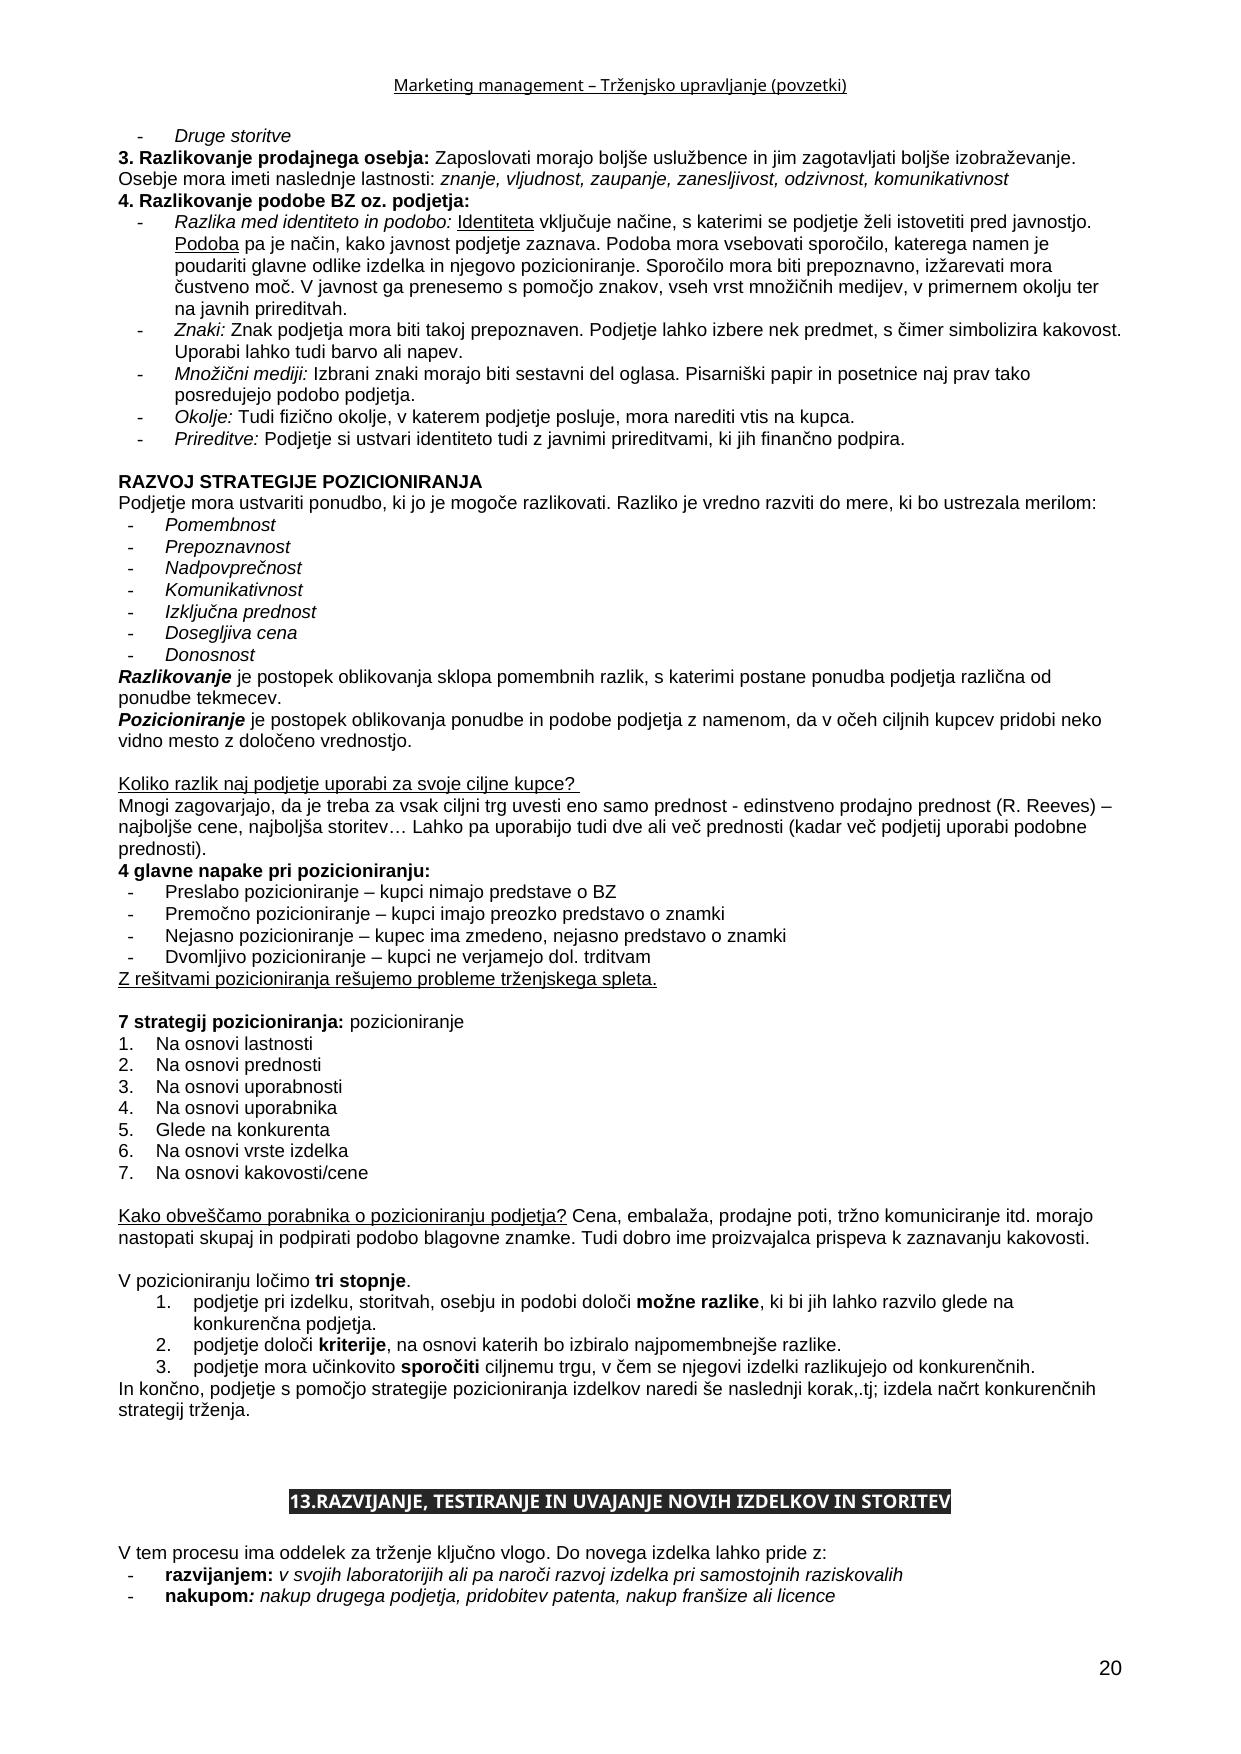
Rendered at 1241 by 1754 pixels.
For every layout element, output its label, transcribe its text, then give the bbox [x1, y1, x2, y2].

subtitle Koliko razlik naj podjetje uporabi za svoje ciljne kupce? [118, 773, 1122, 795]
text Razlikovanje je postopek oblikovanja sklopa pomembnih razlik, s katerimi postane ponudba podjetja različna od ponudbe tekmecev. [118, 665, 1122, 708]
list Komunikativnost [127, 579, 1122, 600]
list Na osnovi uporabnosti [118, 1076, 1122, 1097]
list nakupom: nakup drugega podjetja, pridobitev patenta, nakup franšize ali licence [127, 1585, 1122, 1607]
text Podjetje mora ustvariti ponudbo, ki jo je mogoče razlikovati. Razliko je vredno razviti do mere, ki bo ustrezala merilom: [118, 492, 1122, 514]
list Na osnovi vrste izdelka [118, 1140, 1122, 1162]
list Nejasno pozicioniranje – kupec ima zmedeno, nejasno predstavo o znamki [127, 924, 1122, 946]
list Druge storitve [137, 125, 1122, 147]
subtitle 13.RAZVIJANJE, TESTIRANJE IN UVAJANJE NOVIH IZDELKOV IN STORITEV [951, 1489, 1122, 1514]
list Dosegljiva cena [127, 622, 1122, 644]
list Množični mediji: Izbrani znaki morajo biti sestavni del oglasa. Pisarniški papir in posetnice naj prav tako posredujejo podobo podjetja. [137, 362, 1122, 406]
list podjetje pri izdelku, storitvah, osebju in podobi določi možne razlike, ki bi jih lahko razvilo glede na konkurenčna podjetja. [156, 1291, 1122, 1334]
list Premočno pozicioniranje – kupci imajo preozko predstavo o znamki [127, 903, 1122, 924]
text 7 strategij pozicioniranja: pozicioniranje [118, 1011, 1122, 1032]
list Donosnost [127, 644, 1122, 665]
list Na osnovi lastnosti [118, 1032, 1122, 1054]
subtitle RAZVOJ STRATEGIJE POZICIONIRANJA [118, 471, 1122, 492]
text 4 glavne napake pri pozicioniranju: [118, 859, 1122, 881]
list Izključna prednost [127, 600, 1122, 622]
list Dvomljivo pozicioniranje – kupci ne verjamejo dol. trditvam [127, 946, 1122, 968]
subtitle 13.RAZVIJANJE, TESTIRANJE IN UVAJANJE NOVIH IZDELKOV IN STORITEV [118, 1489, 289, 1514]
list podjetje mora učinkovito sporočiti ciljnemu trgu, v čem se njegovi izdelki razlikujejo od konkurenčnih. [156, 1356, 1122, 1377]
list Razlika med identiteto in podobo: Identiteta vključuje načine, s katerimi se podjetje želi istovetiti pred javnostjo. Podoba pa je način, kako javnost podjetje zaznava. Podoba mora vsebovati sporočilo, katerega namen je poudariti glavne odlike izdelka in njegovo pozicioniranje. Sporočilo mora biti prepoznavno, izžarevati mora čustveno moč. V javnost ga prenesemo s pomočjo znakov, vseh vrst množičnih medijev, v primernem okolju ter na javnih prireditvah. [137, 211, 1122, 319]
text V tem procesu ima oddelek za trženje ključno vlogo. Do novega izdelka lahko pride z: [118, 1542, 1122, 1563]
list razvijanjem: v svojih laboratorijih ali pa naroči razvoj izdelka pri samostojnih raziskovalih [127, 1563, 1122, 1585]
list Glede na konkurenta [118, 1119, 1122, 1140]
list Na osnovi prednosti [118, 1054, 1122, 1076]
text In končno, podjetje s pomočjo strategije pozicioniranja izdelkov naredi še naslednji korak,.tj; izdela načrt konkurenčnih strategij trženja. [118, 1377, 1122, 1421]
text Pozicioniranje je postopek oblikovanja ponudbe in podobe podjetja z namenom, da v očeh ciljnih kupcev pridobi neko vidno mesto z določeno vrednostjo. [118, 708, 1122, 752]
list Na osnovi uporabnika [118, 1097, 1122, 1119]
list Pomembnost [127, 514, 1122, 535]
text Z rešitvami pozicioniranja rešujemo probleme trženjskega spleta. [118, 968, 1122, 989]
text Mnogi zagovarjajo, da je treba za vsak ciljni trg uvesti eno samo prednost - edinstveno prodajno prednost (R. Reeves) – najboljše cene, najboljša storitev… Lahko pa uporabijo tudi dve ali več prednosti (kadar več podjetij uporabi podobne prednosti). [118, 795, 1122, 859]
list Znaki: Znak podjetja mora biti takoj prepoznaven. Podjetje lahko izbere nek predmet, s čimer simbolizira kakovost. Uporabi lahko tudi barvo ali napev. [137, 319, 1122, 362]
text Kako obveščamo porabnika o pozicioniranju podjetja? Cena, embalaža, prodajne poti, tržno komuniciranje itd. morajo nastopati skupaj in podpirati podobo blagovne znamke. Tudi dobro ime proizvajalca prispeva k zaznavanju kakovosti. [118, 1205, 1122, 1248]
list Prireditve: Podjetje si ustvari identiteto tudi z javnimi prireditvami, ki jih finančno podpira. [137, 427, 1122, 449]
text 4. Razlikovanje podobe BZ oz. podjetja: [118, 190, 1122, 211]
list podjetje določi kriterije, na osnovi katerih bo izbiralo najpomembnejše razlike. [156, 1334, 1122, 1356]
list Na osnovi kakovosti/cene [118, 1162, 1122, 1183]
list Prepoznavnost [127, 535, 1122, 557]
text 3. Razlikovanje prodajnega osebja: Zaposlovati morajo boljše uslužbence in jim zagotavljati boljše izobraževanje. Osebje mora imeti naslednje lastnosti: znanje, vljudnost, zaupanje, zanesljivost, odzivnost, komunikativnost [118, 147, 1122, 190]
list Nadpovprečnost [127, 557, 1122, 579]
list Preslabo pozicioniranje – kupci nimajo predstave o BZ [127, 881, 1122, 903]
text V pozicioniranju ločimo tri stopnje. [118, 1269, 1122, 1291]
list Okolje: Tudi fizično okolje, v katerem podjetje posluje, mora narediti vtis na kupca. [137, 406, 1122, 427]
